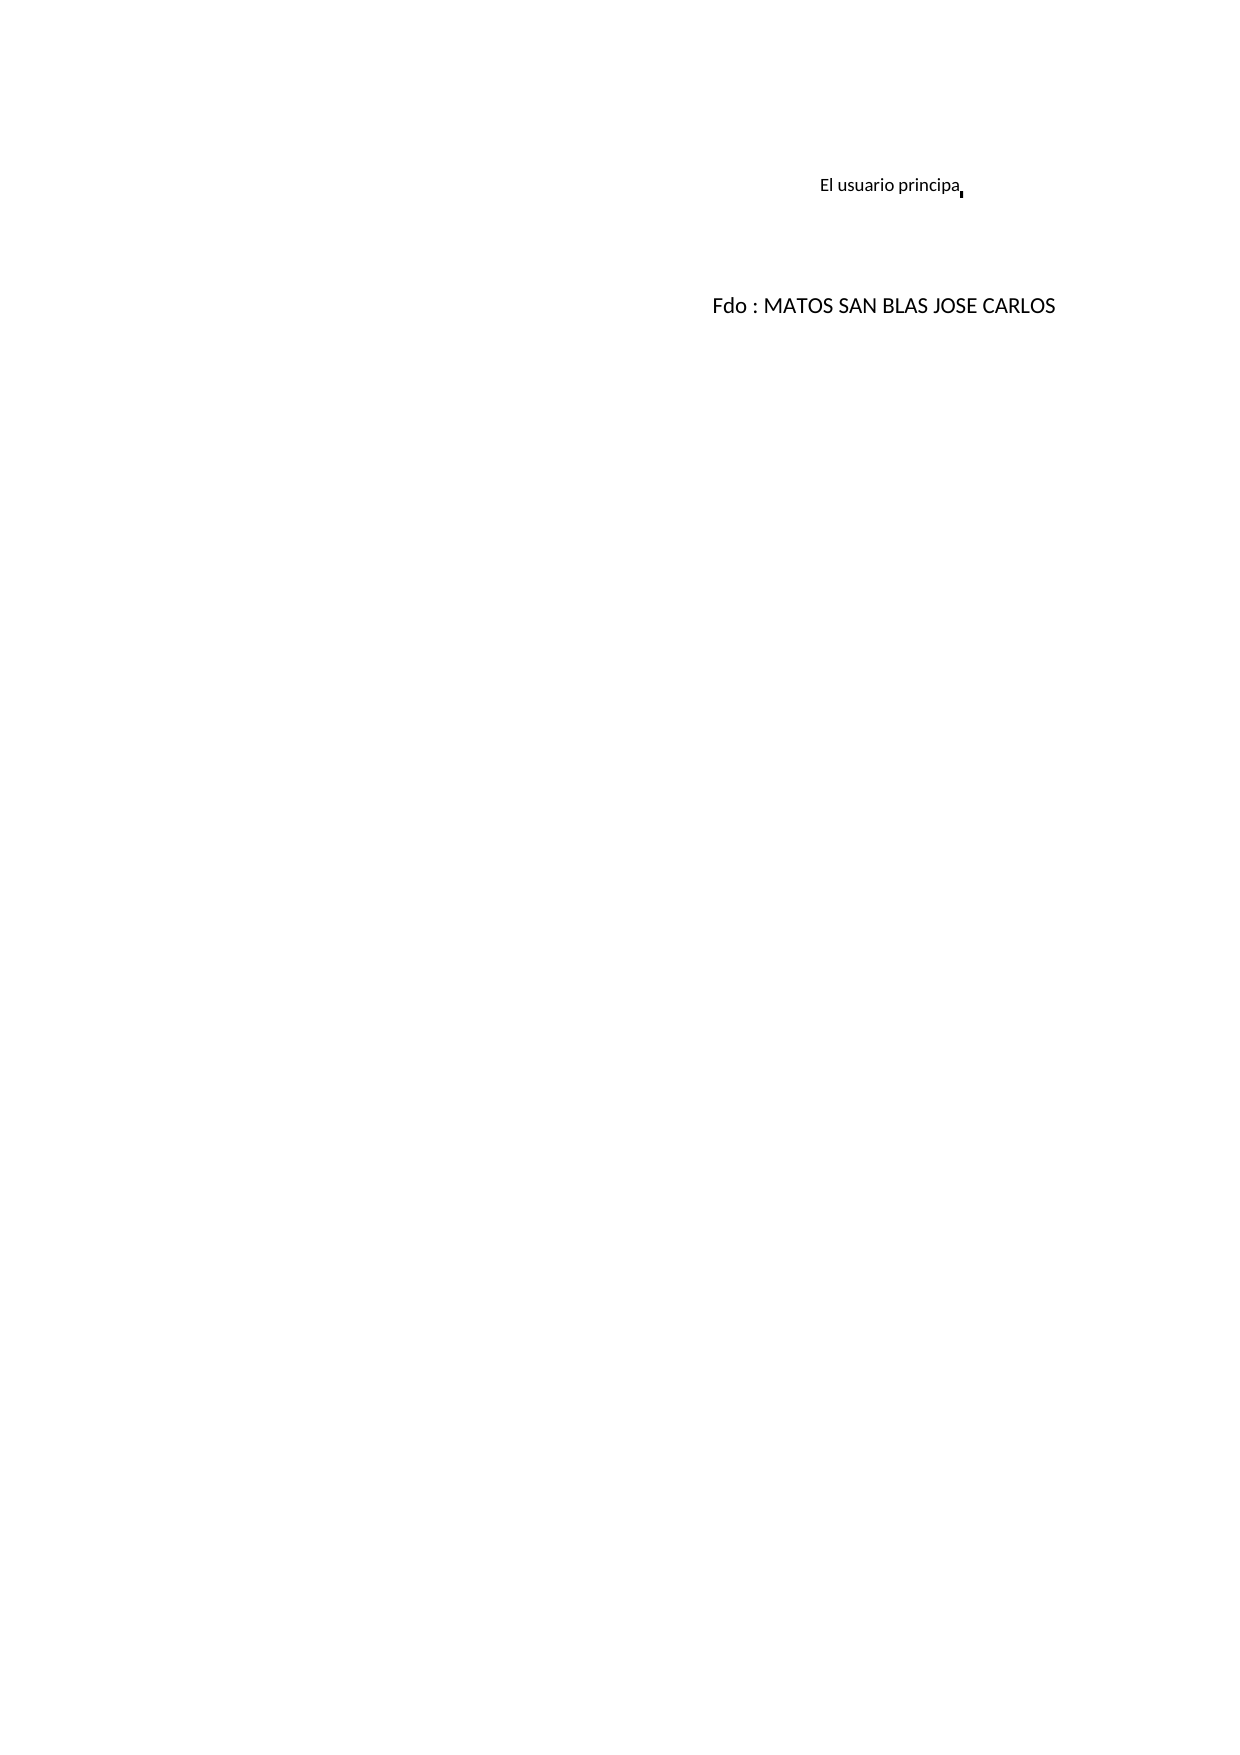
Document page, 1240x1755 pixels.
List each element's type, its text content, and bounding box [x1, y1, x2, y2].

text El usuario principa [819, 169, 1160, 198]
subtitle Fdo : MATOS SAN BLAS JOSE CARLOS [107, 291, 1056, 319]
